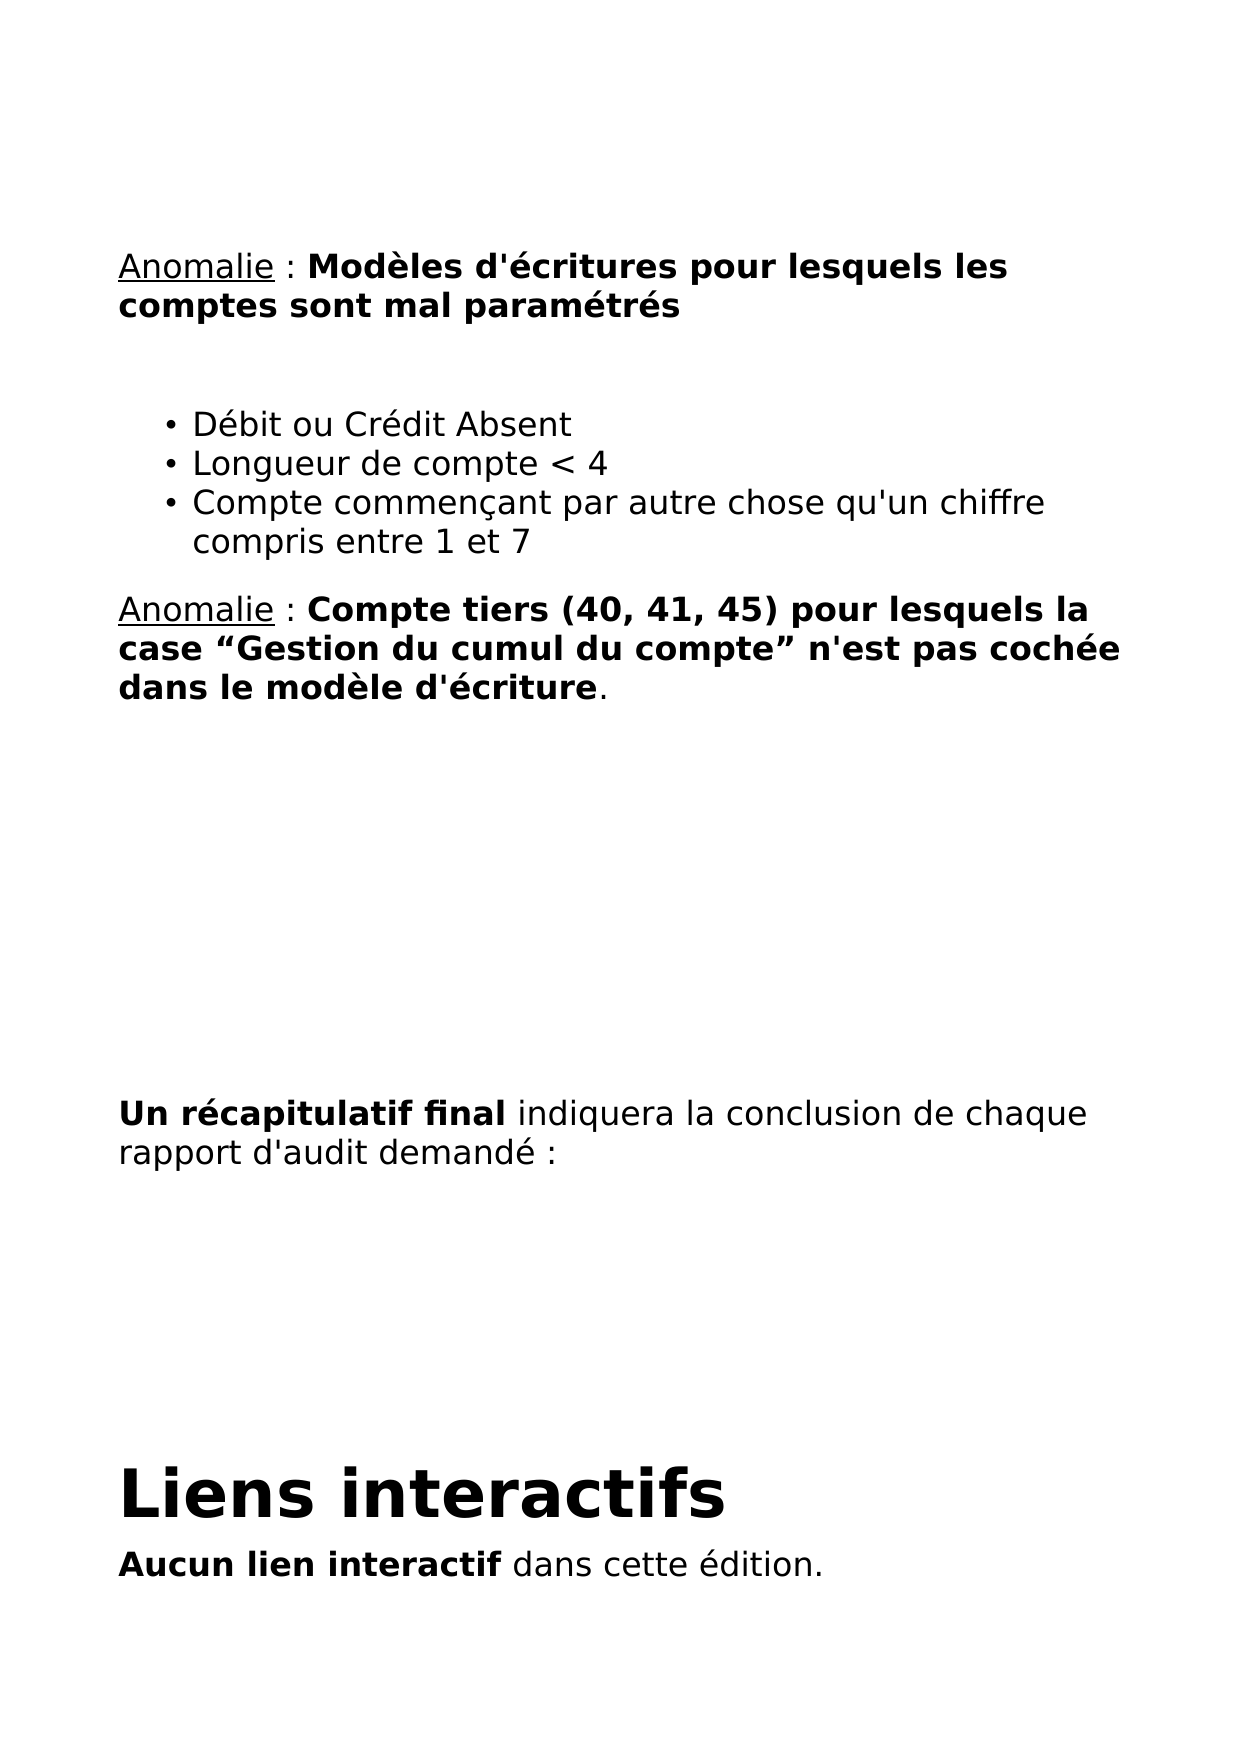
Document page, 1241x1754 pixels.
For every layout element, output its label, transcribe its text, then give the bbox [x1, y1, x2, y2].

list Longueur de compte < 4 [177, 444, 1122, 483]
list Compte commençant par autre chose qu'un chiffre compris entre 1 et 7 [177, 483, 1122, 561]
list Débit ou Crédit Absent [177, 406, 1122, 444]
text Anomalie : Modèles d'écritures pour lesquels les comptes sont mal paramétrés [118, 247, 1122, 364]
text Aucun lien interactif dans cette édition. [118, 1545, 1122, 1584]
text Anomalie : Compte tiers (40, 41, 45) pour lesquels la case “Gestion du cumul du compte” n'est pas cochée dans le modèle d'écriture. [118, 591, 1122, 785]
subtitle Liens interactifs [118, 1455, 1122, 1533]
text Un récapitulatif final indiquera la conclusion de chaque rapport d'audit demandé : [118, 1094, 1122, 1250]
